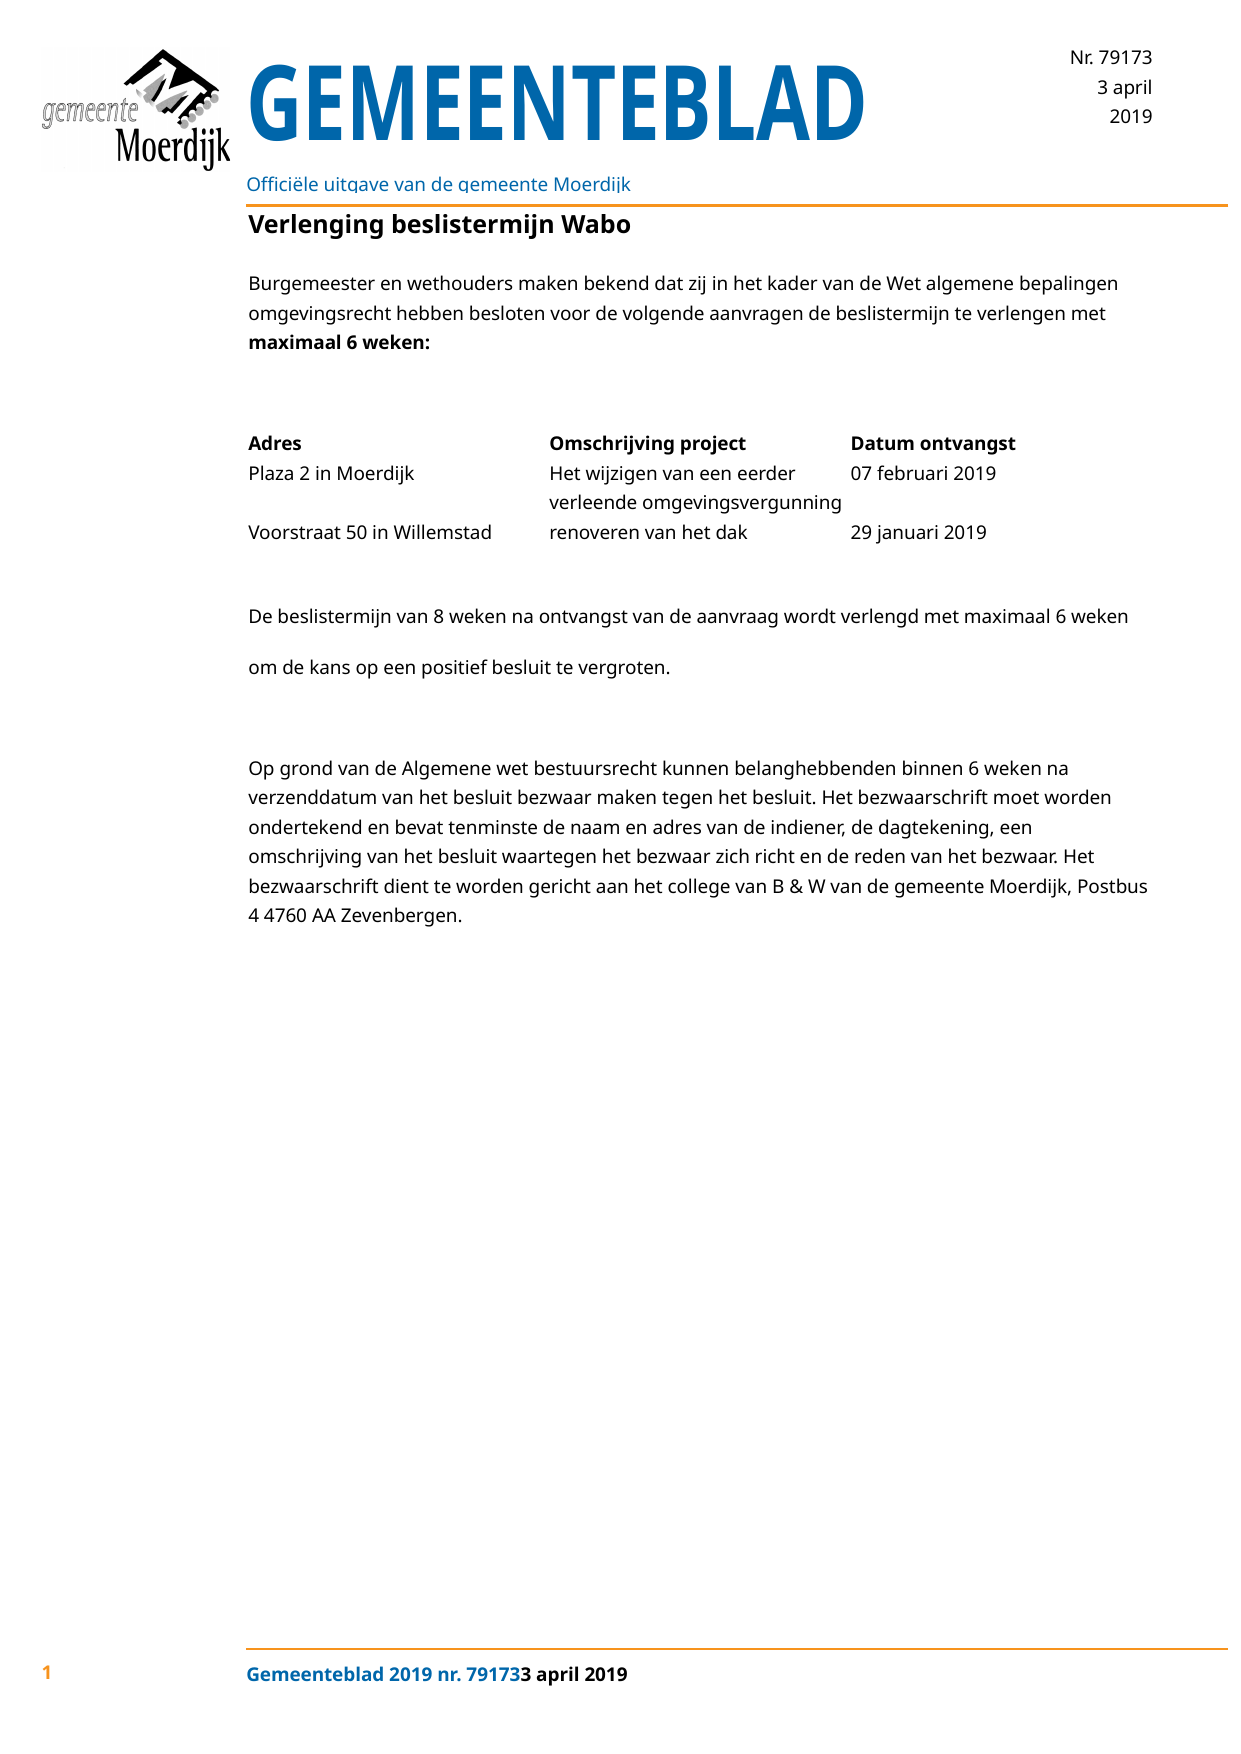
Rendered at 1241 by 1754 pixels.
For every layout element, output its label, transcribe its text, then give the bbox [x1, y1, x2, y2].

picture [41, 47, 231, 172]
text De beslistermijn van 8 weken na ontvangst van de aanvraag wordt verlengd met maximaal 6 weken [248, 603, 1152, 629]
table_cell [248, 575, 549, 600]
text om de kans op een positief besluit te vergroten. [248, 654, 1152, 679]
table_header Datum ontvangst 07 februari 2019 29 januari 2019 [850, 430, 1152, 574]
table_header Omschrijving project Het wijzigen van een eerder verleende omgevingsvergunning renoveren van het dak [549, 430, 850, 574]
text Burgemeester en wethouders maken bekend dat zij in het kader van de Wet algemene bepalingen omgevingsrecht hebben besloten voor de volgende aanvragen de beslistermijn te verlengen met maximaal 6 weken: [248, 270, 1152, 355]
table_header Adres Plaza 2 in Moerdijk Voorstraat 50 in Willemstad [248, 430, 549, 574]
text Verlenging beslistermijn Wabo [248, 207, 1152, 241]
text Op grond van de Algemene wet bestuursrecht kunnen belanghebbenden binnen 6 weken na verzenddatum van het besluit bezwaar maken tegen het besluit. Het bezwaarschrift moet worden ondertekend en bevat tenminste de naam en adres van de indiener, de dagtekening, een omschrijving van het besluit waartegen het bezwaar zich richt en de reden van het bezwaar. Het bezwaarschrift dient te worden gericht aan het college van B & W van de gemeente Moerdijk, Postbus 4 4760 AA Zevenbergen. [248, 755, 1152, 928]
table_cell [549, 575, 850, 600]
table_cell [850, 575, 1152, 600]
